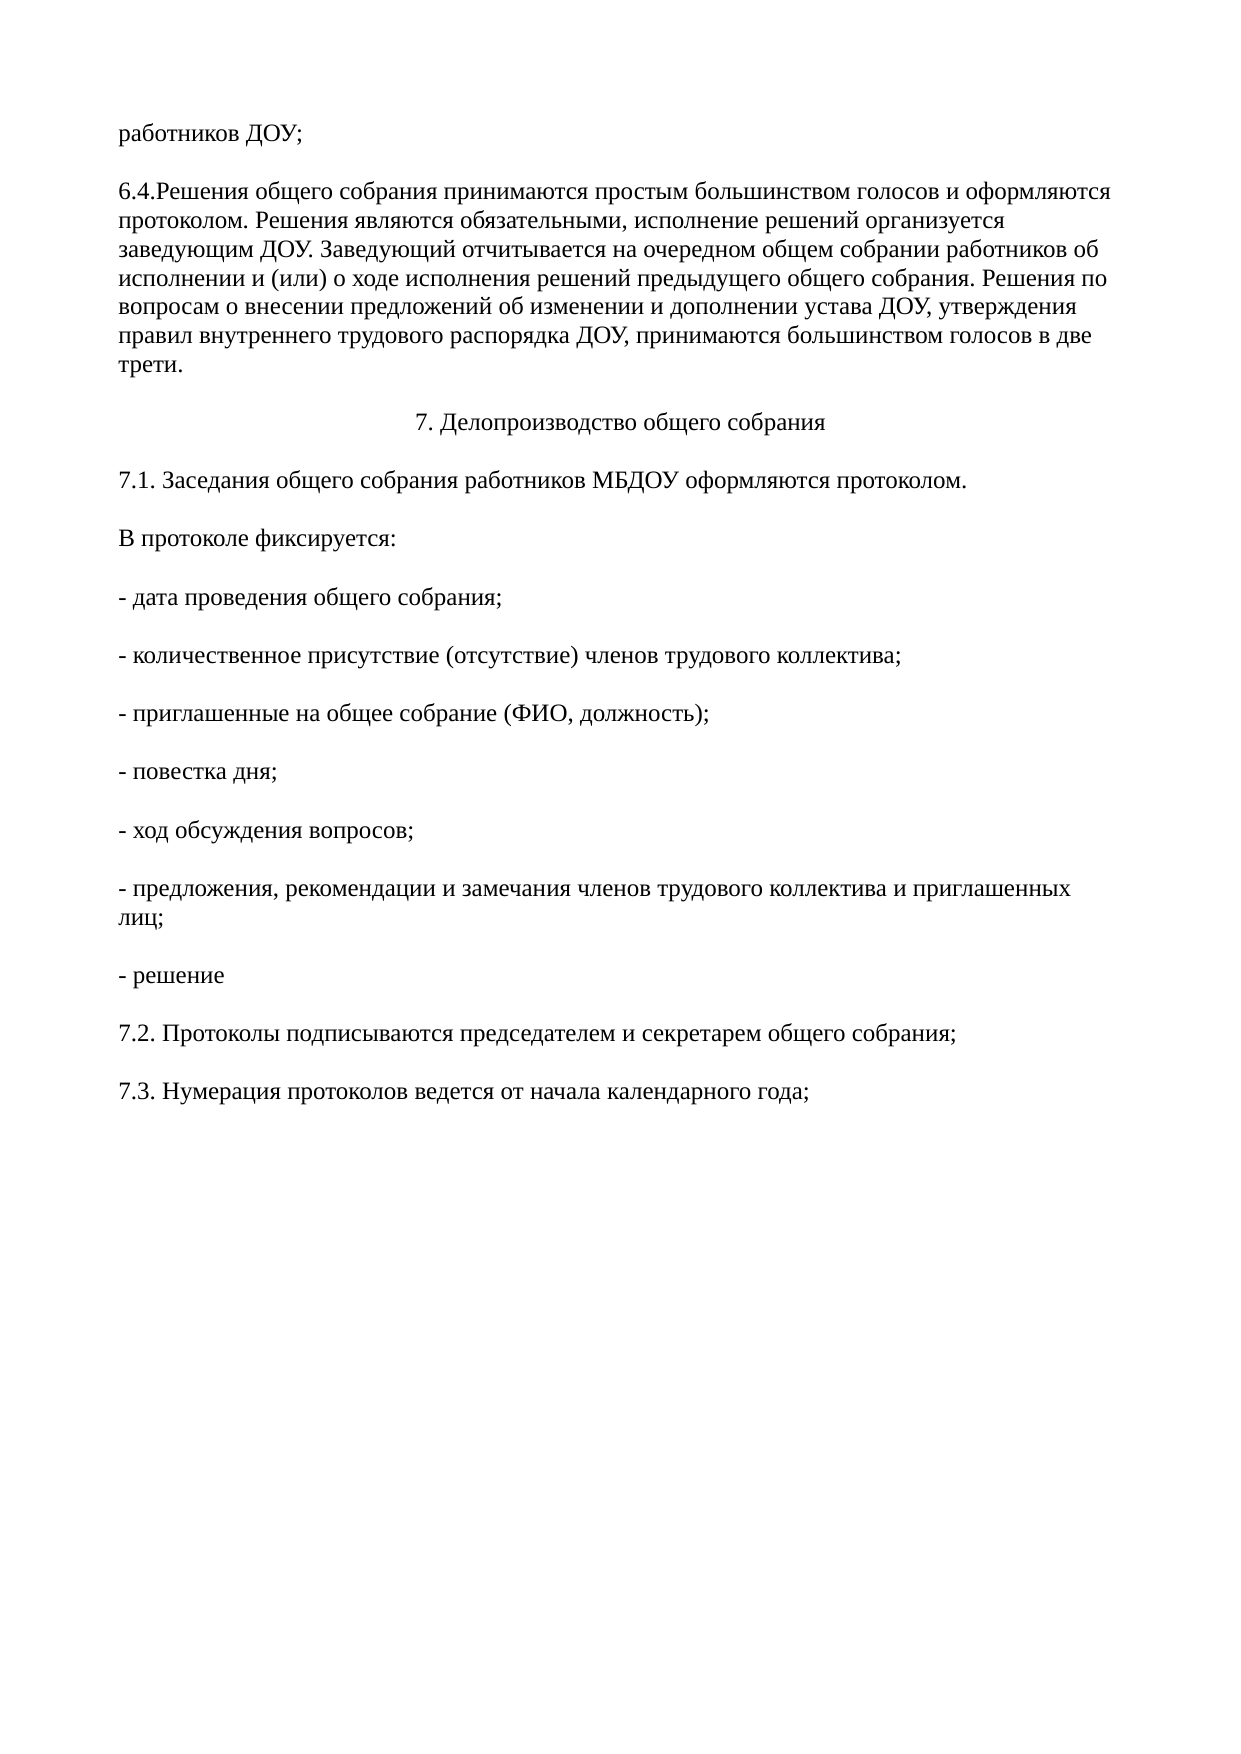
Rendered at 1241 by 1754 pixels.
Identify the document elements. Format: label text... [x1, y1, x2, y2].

text 7. Делопроизводство общего собрания [118, 407, 1122, 436]
text 6.4.Решения общего собрания принимаются простым большинством голосов и оформляются протоколом. Решения являются обязательными, исполнение решений организуется заведующим ДОУ. Заведующий отчитывается на очередном общем собрании работников об исполнении и (или) о ходе исполнения решений предыдущего общего собрания. Решения по вопросам о внесении предложений об изменении и дополнении устава ДОУ, утверждения правил внутреннего трудового распорядка ДОУ, принимаются большинством голосов в две трети. [118, 176, 1122, 378]
text - количественное присутствие (отсутствие) членов трудового коллектива; [118, 640, 1122, 669]
text 7.3. Нумерация протоколов ведется от начала календарного года; [118, 1076, 1122, 1105]
text - ход обсуждения вопросов; [118, 815, 1122, 843]
text 7.1. Заседания общего собрания работников МБДОУ оформляются протоколом. [118, 465, 1122, 494]
text - дата проведения общего собрания; [118, 582, 1122, 611]
text - повестка дня; [118, 756, 1122, 785]
text работников ДОУ; [118, 118, 1122, 147]
text - решение [118, 960, 1122, 989]
text - предложения, рекомендации и замечания членов трудового коллектива и приглашенных лиц; [118, 873, 1122, 930]
text 7.2. Протоколы подписываются председателем и секретарем общего собрания; [118, 1018, 1122, 1047]
text В протоколе фиксируется: [118, 523, 1122, 552]
text - приглашенные на общее собрание (ФИО, должность); [118, 698, 1122, 727]
